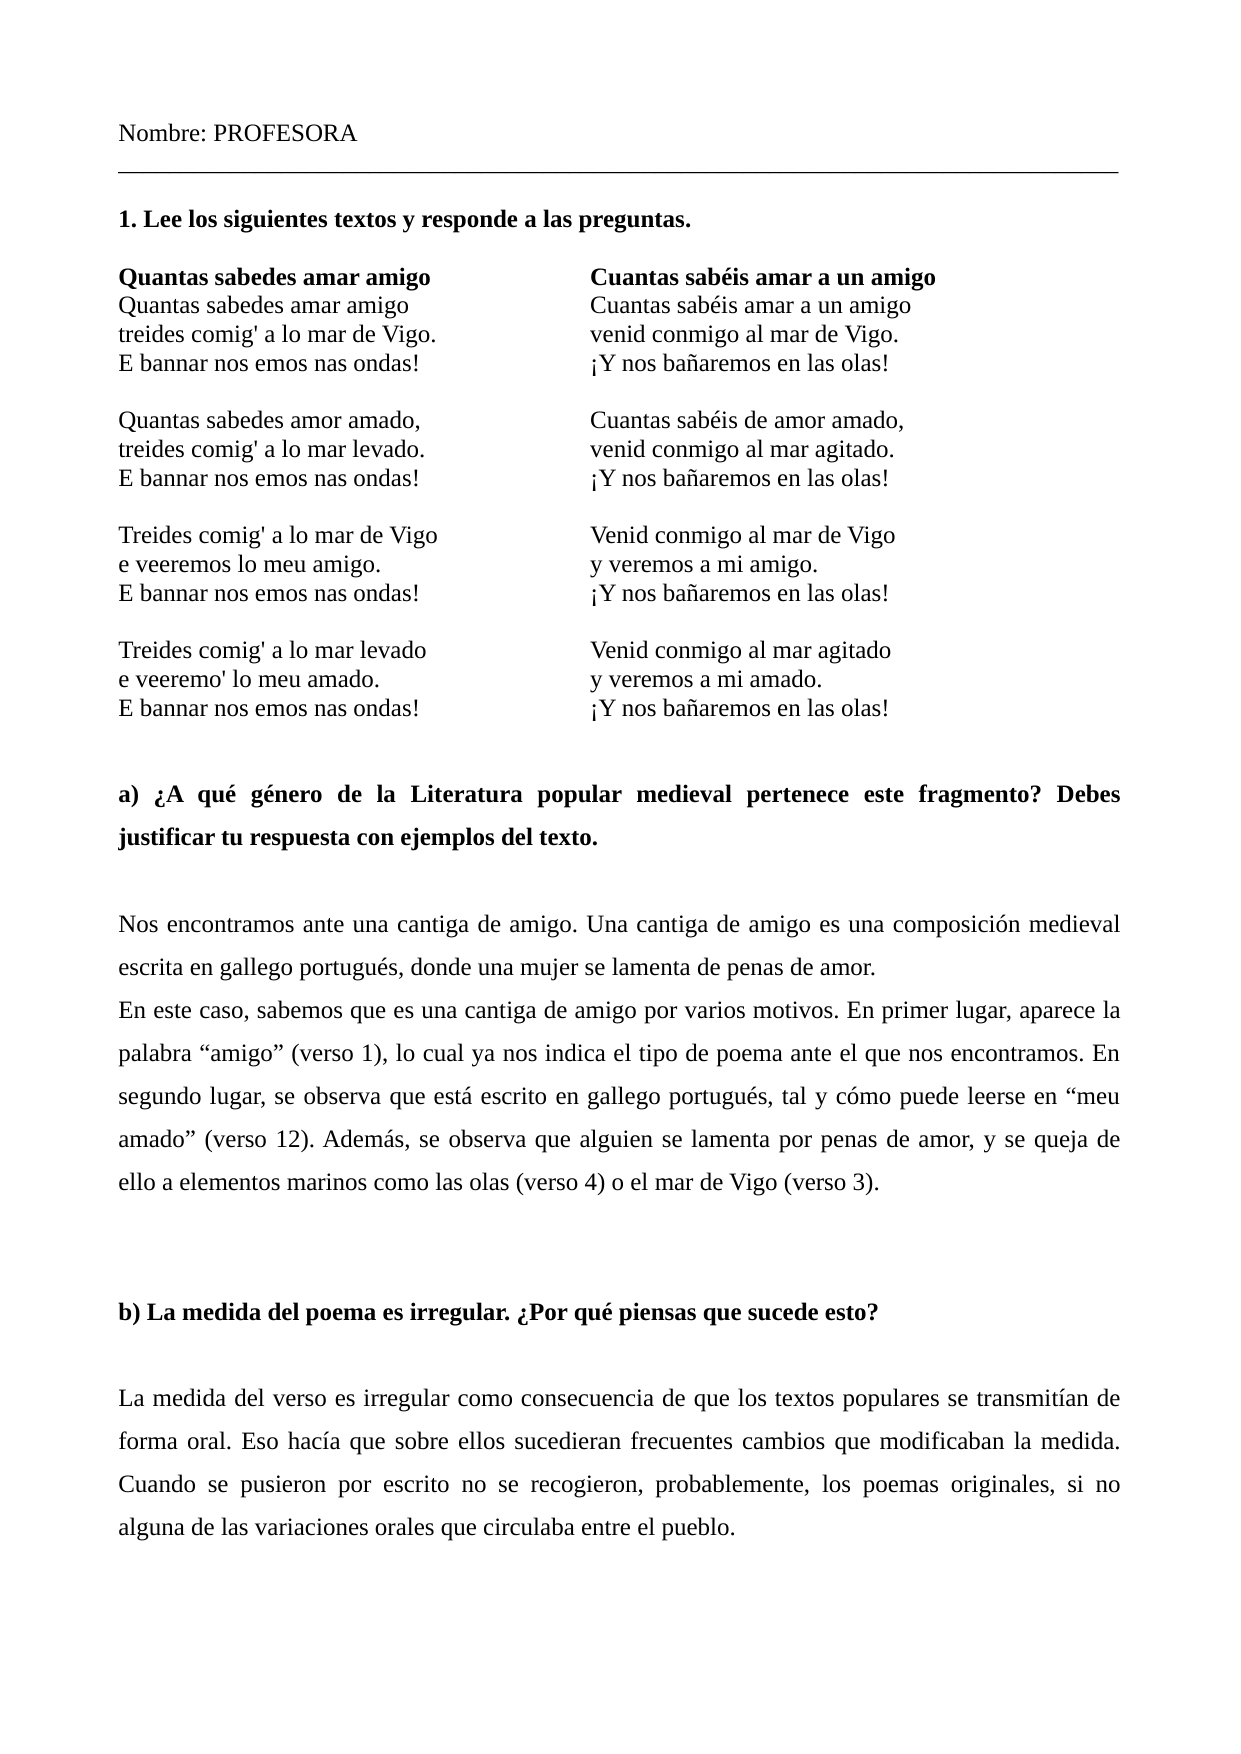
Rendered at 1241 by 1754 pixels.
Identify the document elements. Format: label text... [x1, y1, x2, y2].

table_header Cuantas sabéis amar a un amigo Cuantas sabéis amar a un amigo venid conmigo al mar de Vigo. ¡Y nos bañaremos en las olas! Cuantas sabéis de amor amado, venid conmigo al mar agitado. ¡Y nos bañaremos en las olas! Venid conmigo al mar de Vigo y veremos a mi amigo. ¡Y nos bañaremos en las olas! Venid conmigo al mar agitado y veremos a mi amado. ¡Y nos bañaremos en las olas! [590, 262, 1065, 722]
text 1. Lee los siguientes textos y responde a las preguntas. [118, 204, 1122, 233]
text ________________________________________________________________________________ [118, 147, 1122, 176]
text Nos encontramos ante una cantiga de amigo. Una cantiga de amigo es una composición medieval escrita en gallego portugués, donde una mujer se lamenta de penas de amor. [118, 909, 1122, 981]
text a) ¿A qué género de la Literatura popular medieval pertenece este fragmento? Debes justificar tu respuesta con ejemplos del texto. [118, 779, 1122, 851]
text La medida del verso es irregular como consecuencia de que los textos populares se transmitían de forma oral. Eso hacía que sobre ellos sucedieran frecuentes cambios que modificaban la medida. Cuando se pusieron por escrito no se recogieron, probablemente, los poemas originales, si no alguna de las variaciones orales que circulaba entre el pueblo. [118, 1383, 1122, 1541]
text En este caso, sabemos que es una cantiga de amigo por varios motivos. En primer lugar, aparece la palabra “amigo” (verso 1), lo cual ya nos indica el tipo de poema ante el que nos encontramos. En segundo lugar, se observa que está escrito en gallego portugués, tal y cómo puede leerse en “meu amado” (verso 12). Además, se observa que alguien se lamenta por penas de amor, y se queja de ello a elementos marinos como las olas (verso 4) o el mar de Vigo (verso 3). [118, 995, 1122, 1196]
text b) La medida del poema es irregular. ¿Por qué piensas que sucede esto? [118, 1297, 1122, 1326]
table_header Quantas sabedes amar amigo Quantas sabedes amar amigo treides comig' a lo mar de Vigo. E bannar nos emos nas ondas! Quantas sabedes amor amado, treides comig' a lo mar levado. E bannar nos emos nas ondas! Treides comig' a lo mar de Vigo e veeremos lo meu amigo. E bannar nos emos nas ondas! Treides comig' a lo mar levado e veeremo' lo meu amado. E bannar nos emos nas ondas! [118, 262, 590, 722]
text Nombre: PROFESORA [118, 118, 1122, 147]
